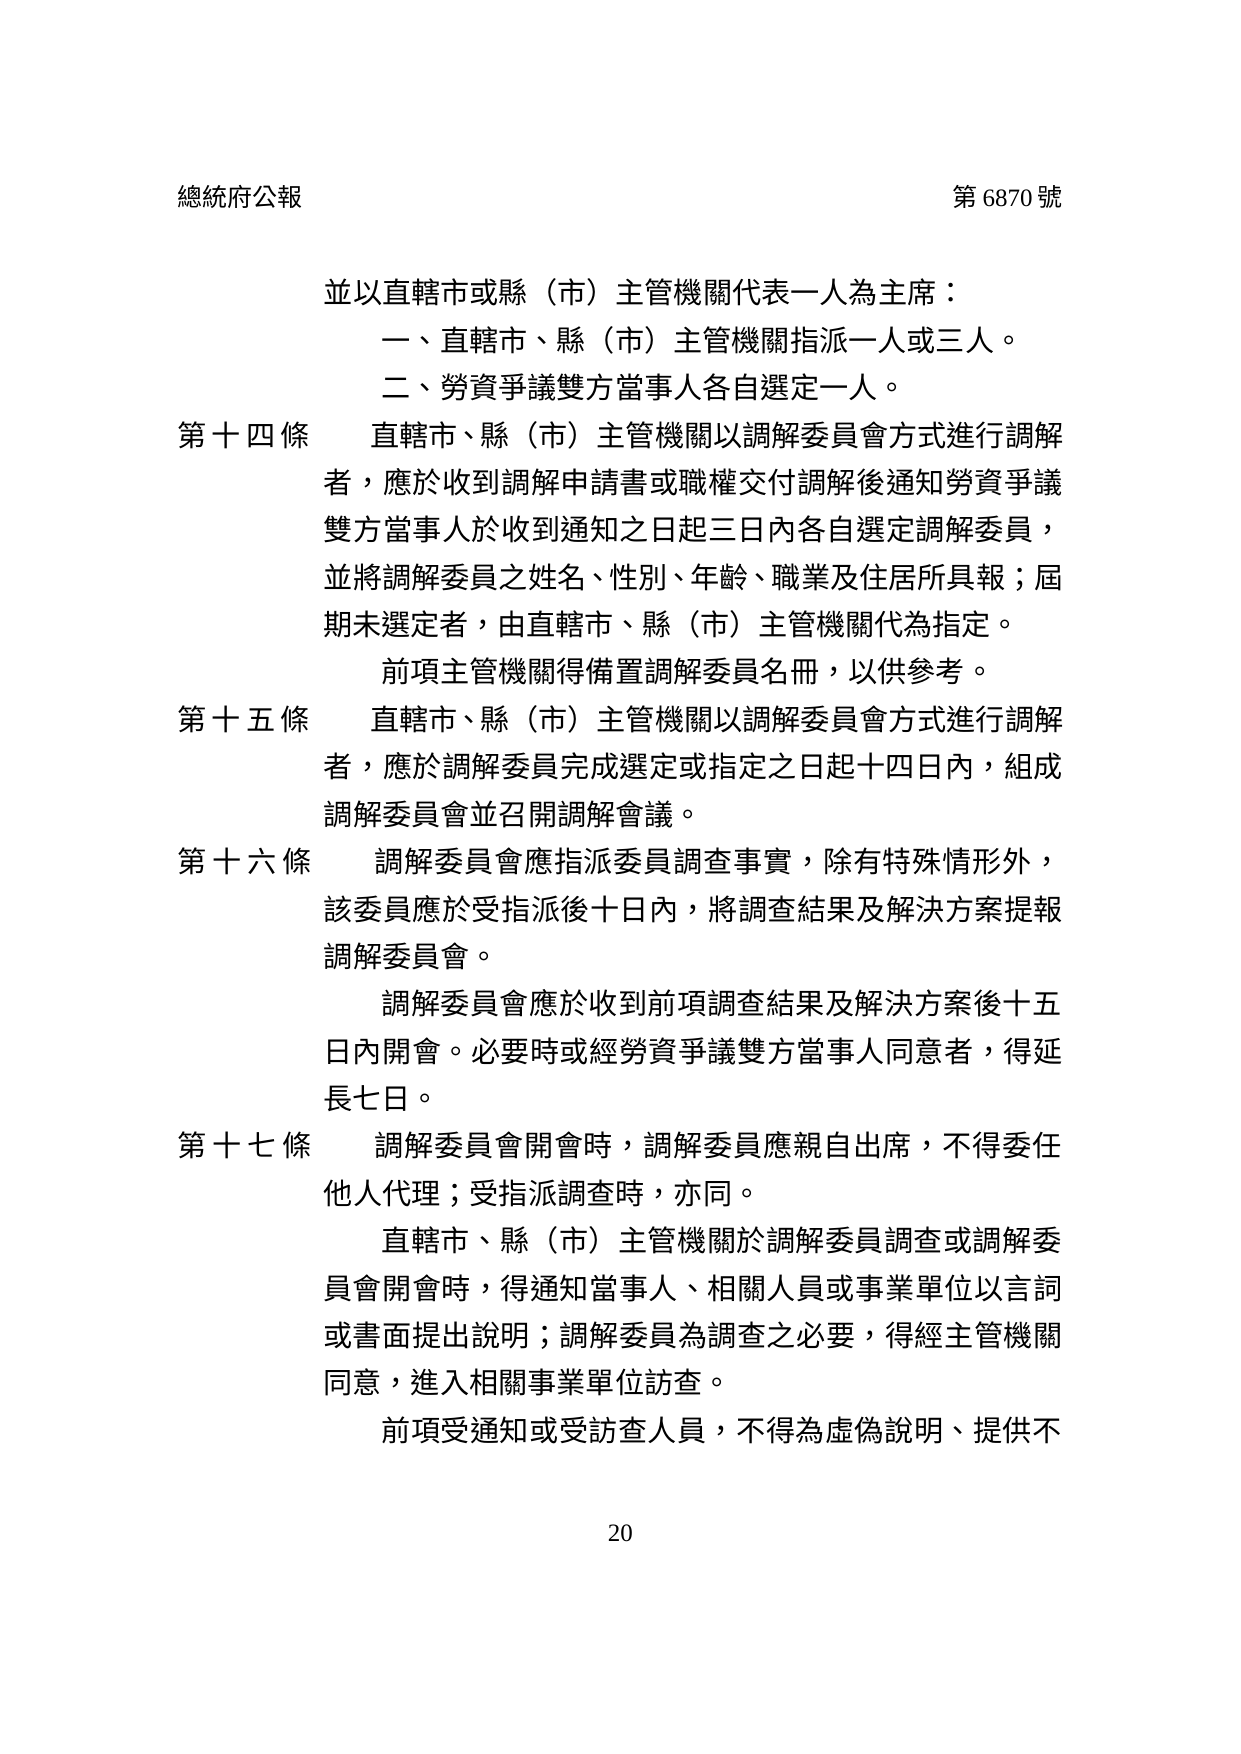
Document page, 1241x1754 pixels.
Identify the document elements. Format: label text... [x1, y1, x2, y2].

text 第十六條 調解委員會應指派委員調查事實，除有特殊情形外，該委員應於受指派後十日內，將調查結果及解決方案提報調解委員會。 [177, 834, 1063, 977]
text 直轄市、縣（市）主管機關於調解委員調查或調解委員會開會時，得通知當事人、相關人員或事業單位以言詞或書面提出說明；調解委員為調查之必要，得經主管機關同意，進入相關事業單位訪查。 [323, 1214, 1063, 1403]
text 第十七條 調解委員會開會時，調解委員應親自出席，不得委任他人代理；受指派調查時，亦同。 [177, 1119, 1063, 1214]
text 一、直轄市、縣（市）主管機關指派一人或三人。 [381, 313, 1063, 361]
text 調解委員會應於收到前項調查結果及解決方案後十五日內開會。必要時或經勞資爭議雙方當事人同意者，得延長七日。 [323, 977, 1063, 1119]
text 前項主管機關得備置調解委員名冊，以供參考。 [323, 645, 1063, 692]
text 並以直轄市或縣（市）主管機關代表一人為主席： [177, 266, 1063, 313]
text 第十四條 直轄市、縣（市）主管機關以調解委員會方式進行調解者，應於收到調解申請書或職權交付調解後通知勞資爭議雙方當事人於收到通知之日起三日內各自選定調解委員，並將調解委員之姓名、性別、年齡、職業及住居所具報；屆期未選定者，由直轄市、縣（市）主管機關代為指定。 [177, 408, 1063, 645]
text 第十五條 直轄市、縣（市）主管機關以調解委員會方式進行調解者，應於調解委員完成選定或指定之日起十四日內，組成調解委員會並召開調解會議。 [177, 692, 1063, 834]
text 二、勞資爭議雙方當事人各自選定一人。 [381, 361, 1063, 408]
text 前項受通知或受訪查人員，不得為虛偽說明、提供不 [323, 1403, 1063, 1451]
